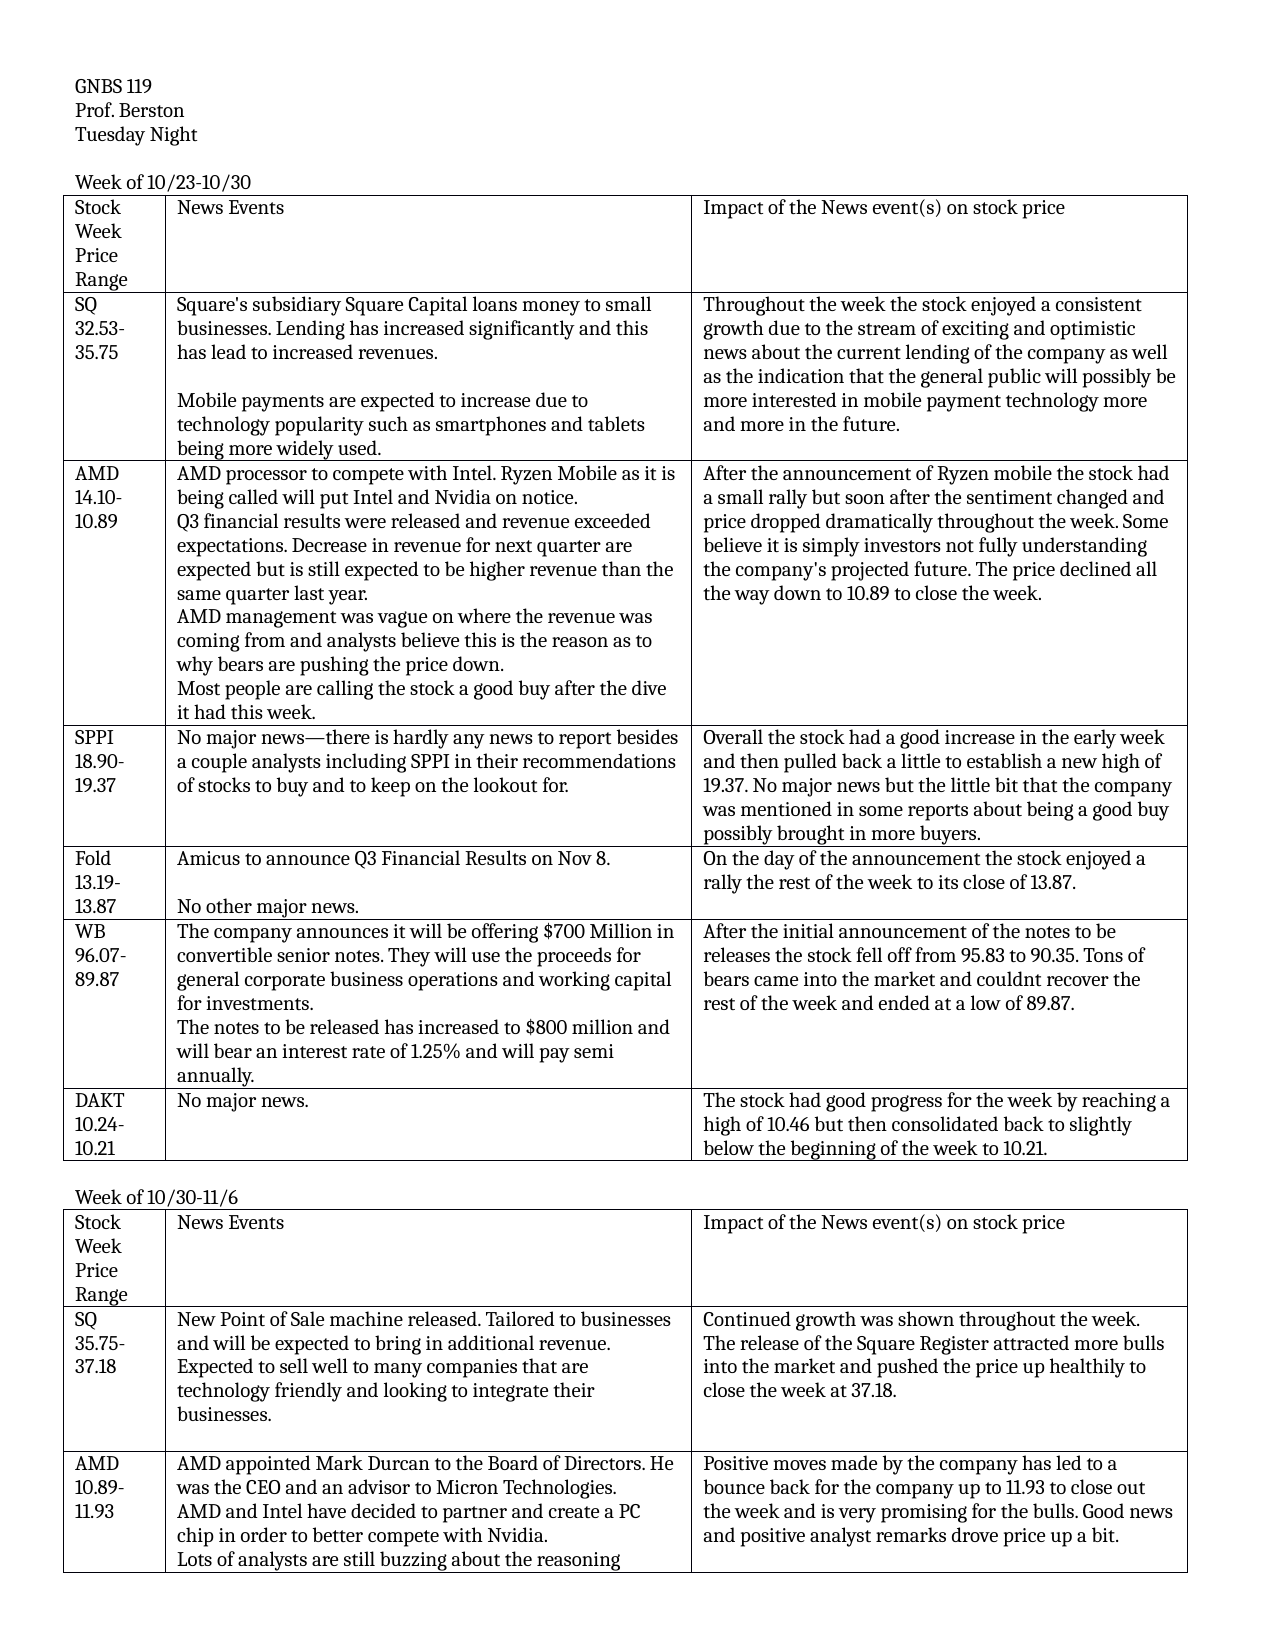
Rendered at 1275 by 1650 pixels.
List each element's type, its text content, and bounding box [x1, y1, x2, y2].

table_cell After the announcement of Ryzen mobile the stock had a small rally but soon after the sentiment changed and price dropped dramatically throughout the week. Some believe it is simply investors not fully understanding the company's projected future. The price declined all the way down to 10.89 to close the week. [692, 461, 1187, 725]
table_cell The stock had good progress for the week by reaching a high of 10.46 but then consolidated back to slightly below the beginning of the week to 10.21. [692, 1089, 1187, 1160]
table_header Stock Week Price Range [64, 196, 165, 292]
table_cell AMD 14.10-10.89 [64, 461, 165, 725]
table_cell SQ 32.53-35.75 [64, 293, 165, 460]
table_cell Overall the stock had a good increase in the early week and then pulled back a little to establish a new high of 19.37. No major news but the little bit that the company was mentioned in some reports about being a good buy possibly brought in more buyers. [692, 726, 1187, 846]
table_cell Continued growth was shown throughout the week. The release of the Square Register attracted more bulls into the market and pushed the price up healthily to close the week at 37.18. [692, 1307, 1187, 1451]
table_cell After the initial announcement of the notes to be releases the stock fell off from 95.83 to 90.35. Tons of bears came into the market and couldnt recover the rest of the week and ended at a low of 89.87. [692, 920, 1187, 1087]
table_cell SPPI 18.90-19.37 [64, 726, 165, 846]
text Prof. Berston [75, 99, 1200, 123]
table_cell No major news—there is hardly any news to report besides a couple analysts including SPPI in their recommendations of stocks to buy and to keep on the lookout for. [166, 726, 691, 846]
table_cell The company announces it will be offering $700 Million in convertible senior notes. They will use the proceeds for general corporate business operations and working capital for investments. The notes to be released has increased to $800 million and will bear an interest rate of 1.25% and will pay semi annually. [166, 920, 691, 1087]
table_header Impact of the News event(s) on stock price [692, 196, 1187, 292]
table_header News Events [166, 1210, 691, 1306]
text Tuesday Night [75, 123, 1200, 147]
text GNBS 119 [75, 75, 1200, 99]
table_cell On the day of the announcement the stock enjoyed a rally the rest of the week to its close of 13.87. [692, 847, 1187, 919]
table_cell Positive moves made by the company has led to a bounce back for the company up to 11.93 to close out the week and is very promising for the bulls. Good news and positive analyst remarks drove price up a bit. [692, 1452, 1187, 1572]
table_cell New Point of Sale machine released. Tailored to businesses and will be expected to bring in additional revenue. Expected to sell well to many companies that are technology friendly and looking to integrate their businesses. [166, 1307, 691, 1451]
text Week of 10/30-11/6 [75, 1185, 1200, 1209]
table_cell AMD 10.89-11.93 [64, 1452, 165, 1572]
table_cell No major news. [166, 1089, 691, 1160]
table_cell Square's subsidiary Square Capital loans money to small businesses. Lending has increased significantly and this has lead to increased revenues. Mobile payments are expected to increase due to technology popularity such as smartphones and tablets being more widely used. [166, 293, 691, 460]
table_cell Throughout the week the stock enjoyed a consistent growth due to the stream of exciting and optimistic news about the current lending of the company as well as the indication that the general public will possibly be more interested in mobile payment technology more and more in the future. [692, 293, 1187, 460]
table_cell AMD processor to compete with Intel. Ryzen Mobile as it is being called will put Intel and Nvidia on notice. Q3 financial results were released and revenue exceeded expectations. Decrease in revenue for next quarter are expected but is still expected to be higher revenue than the same quarter last year. AMD management was vague on where the revenue was coming from and analysts believe this is the reason as to why bears are pushing the price down. Most people are calling the stock a good buy after the dive it had this week. [166, 461, 691, 725]
table_header News Events [166, 196, 691, 292]
text Week of 10/23-10/30 [75, 171, 1200, 195]
table_cell AMD appointed Mark Durcan to the Board of Directors. He was the CEO and an advisor to Micron Technologies. AMD and Intel have decided to partner and create a PC chip in order to better compete with Nvidia. Lots of analysts are still buzzing about the reasoning [166, 1452, 691, 1572]
table_cell Amicus to announce Q3 Financial Results on Nov 8. No other major news. [166, 847, 691, 919]
table_header Impact of the News event(s) on stock price [692, 1210, 1187, 1306]
table_header Stock Week Price Range [64, 1210, 165, 1306]
table_cell Fold 13.19-13.87 [64, 847, 165, 919]
table_cell DAKT 10.24-10.21 [64, 1089, 165, 1160]
table_cell SQ 35.75-37.18 [64, 1307, 165, 1451]
table_cell WB 96.07-89.87 [64, 920, 165, 1087]
